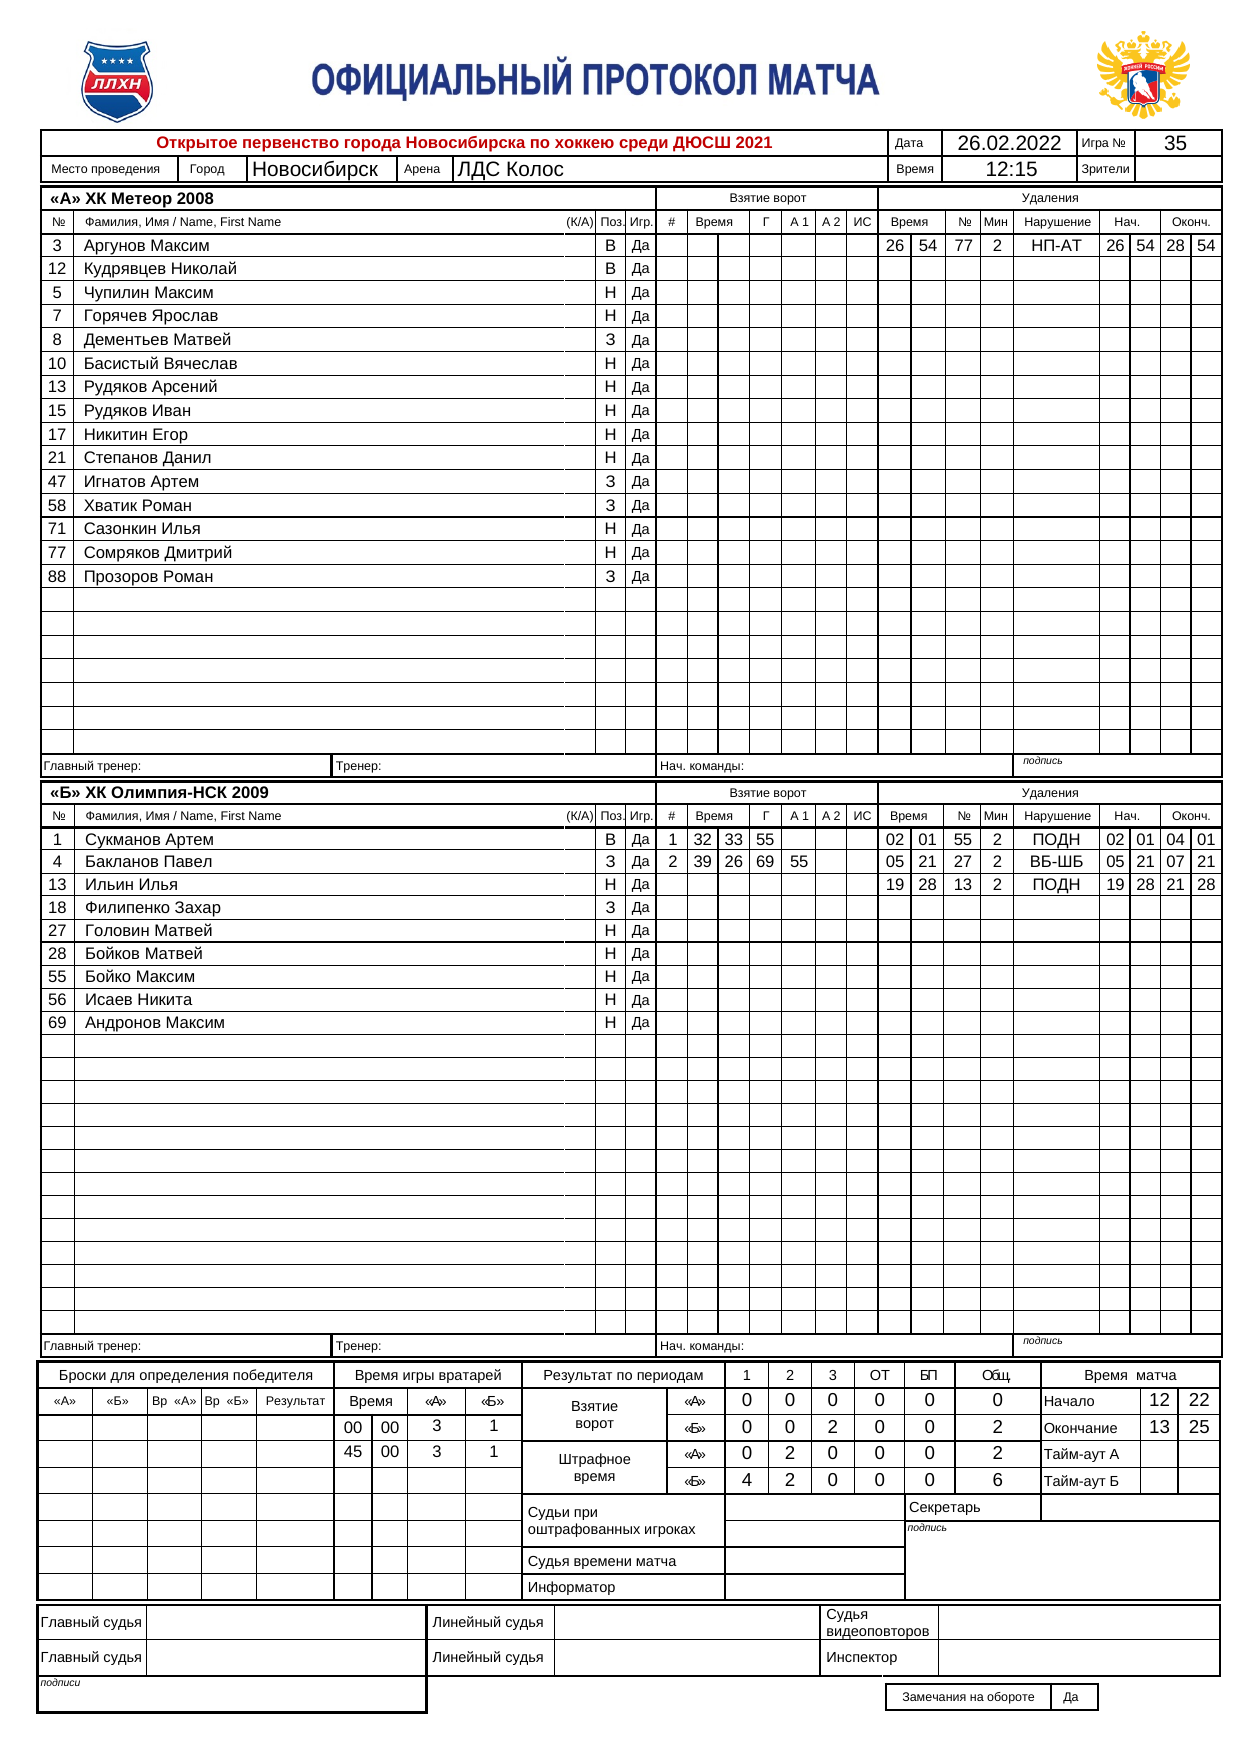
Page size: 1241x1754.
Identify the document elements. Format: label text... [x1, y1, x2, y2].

table_cell 0 [956, 1389, 1040, 1413]
table_cell 0 [812, 1468, 854, 1493]
table_cell 5 [42, 281, 73, 303]
table_cell [596, 1173, 625, 1195]
table_cell [719, 470, 749, 493]
table_cell [912, 423, 945, 445]
table_cell [1014, 446, 1099, 469]
table_cell [816, 943, 846, 964]
table_cell [944, 1242, 980, 1264]
table_cell [946, 423, 980, 445]
table_header БП [905, 1363, 954, 1387]
table_cell подпись [1014, 755, 1221, 776]
table_cell [1131, 352, 1160, 374]
table_cell 2 [956, 1415, 1040, 1440]
table_cell Ильин Илья [75, 874, 564, 895]
table_cell [847, 1311, 877, 1333]
table_cell 2 [981, 829, 1013, 849]
table_cell [719, 943, 749, 964]
table_cell [657, 896, 687, 918]
table_cell [657, 399, 687, 422]
table_cell [1014, 920, 1099, 941]
table_cell [42, 612, 73, 634]
table_cell Главный судья [39, 1640, 146, 1675]
table_cell [782, 1081, 815, 1103]
table_cell [466, 1521, 521, 1546]
table_cell 1 [466, 1416, 521, 1440]
table_cell [75, 1242, 564, 1264]
table_cell [688, 1311, 717, 1333]
table_cell Нач. [1100, 805, 1160, 826]
table_cell [1100, 683, 1129, 706]
table_cell 18 [42, 896, 74, 918]
table_cell «Б» [668, 1468, 724, 1493]
table_cell [1161, 1196, 1190, 1218]
table_header 2 [769, 1363, 811, 1387]
table_cell [1014, 1150, 1099, 1172]
table_cell Н [596, 518, 625, 540]
table_cell [39, 1521, 92, 1546]
table_cell [565, 257, 595, 280]
table_cell Нач. команды: [657, 1335, 1012, 1356]
table_cell [847, 943, 877, 964]
table_cell [1161, 1265, 1190, 1287]
table_cell «А» [668, 1389, 724, 1413]
table_cell Н [596, 920, 625, 941]
table_cell [1100, 1081, 1129, 1103]
table_cell [847, 1173, 877, 1195]
table_cell [750, 1081, 781, 1103]
table_cell [1192, 636, 1221, 658]
table_cell [782, 541, 815, 564]
table_cell 7 [42, 305, 73, 327]
table_cell № [42, 805, 74, 826]
table_cell [688, 1150, 717, 1172]
table_cell Да [626, 943, 655, 964]
table_cell [1131, 1104, 1160, 1126]
table_cell [782, 352, 815, 374]
table_cell [946, 659, 980, 682]
table_cell 39 [688, 850, 717, 872]
table_cell [688, 446, 717, 469]
table_cell [981, 1242, 1013, 1264]
table_cell 2 [769, 1468, 811, 1493]
table_cell [657, 588, 687, 611]
table_cell 55 [750, 829, 781, 849]
table_cell 0 [855, 1389, 904, 1413]
table_cell [816, 920, 846, 941]
table_cell [1161, 376, 1190, 398]
table_cell [782, 874, 815, 895]
table_cell [847, 588, 877, 611]
table_cell [750, 1058, 781, 1079]
table_cell [565, 541, 595, 564]
table_cell [847, 1196, 877, 1218]
table_cell [565, 1173, 595, 1195]
table_cell [782, 1265, 815, 1287]
table_cell [626, 1196, 655, 1218]
table_cell З [596, 565, 625, 587]
table_cell [912, 966, 943, 987]
table_cell [782, 1219, 815, 1241]
table_cell 8 [42, 328, 73, 351]
table_header ОТ [855, 1363, 904, 1387]
table_cell [912, 494, 945, 516]
table_cell [944, 1035, 980, 1057]
table_cell Н [596, 352, 625, 374]
table_cell [912, 328, 945, 351]
table_cell «А» [39, 1389, 92, 1413]
table_cell [782, 423, 815, 445]
table_cell [688, 470, 717, 493]
table_cell [981, 1311, 1013, 1333]
table_cell [596, 1311, 625, 1333]
table_cell [879, 305, 910, 327]
table_cell [1099, 1682, 1220, 1711]
table_cell [946, 683, 980, 706]
table_cell [782, 966, 815, 987]
table_header Броски для определения победителя [39, 1363, 333, 1387]
table_cell [1192, 1311, 1221, 1333]
table_cell [39, 1547, 92, 1573]
table_cell [1141, 1468, 1177, 1493]
table_cell [912, 659, 945, 682]
table_cell Оконч. [1161, 805, 1221, 826]
table_cell [1014, 659, 1099, 682]
table_cell [750, 1196, 781, 1218]
table_cell [74, 730, 564, 753]
table_cell [565, 328, 595, 351]
table_cell [719, 235, 749, 256]
table_cell [879, 1173, 910, 1195]
table_cell 69 [42, 1012, 74, 1033]
table_cell Н [596, 281, 625, 303]
table_cell [944, 1173, 980, 1195]
table_cell [1014, 1173, 1099, 1195]
table_cell Да [626, 829, 655, 849]
table_cell Да [626, 257, 655, 280]
table_cell [719, 1104, 749, 1126]
table_cell [847, 565, 877, 587]
table_cell [782, 305, 815, 327]
table_cell [1131, 423, 1160, 445]
table_cell [719, 328, 749, 351]
table_cell [626, 1150, 655, 1172]
table_cell [626, 1058, 655, 1079]
table_cell [257, 1521, 333, 1546]
table_cell [912, 257, 945, 280]
table_cell Да [626, 494, 655, 516]
table_cell [879, 494, 910, 516]
table_cell [1131, 257, 1160, 280]
table_cell [596, 1219, 625, 1241]
table_cell 27 [944, 850, 980, 872]
table_cell [1014, 943, 1099, 964]
table_cell [719, 1288, 749, 1310]
table_cell Результат [257, 1389, 333, 1413]
table_cell [657, 989, 687, 1011]
table_cell Дементьев Матвей [74, 328, 564, 351]
table_cell Главный тренер: [42, 1335, 330, 1356]
table_cell Да [626, 399, 655, 422]
table_cell [39, 1468, 92, 1493]
table_cell [1014, 1081, 1099, 1103]
table_cell [782, 565, 815, 587]
table_cell Н [596, 541, 625, 564]
table_cell [596, 659, 625, 682]
table_cell [688, 541, 717, 564]
table_cell подпись [906, 1522, 1219, 1599]
table_cell [1014, 281, 1099, 303]
table_cell [657, 636, 687, 658]
table_cell [626, 1265, 655, 1287]
table_cell # [657, 805, 687, 826]
table_cell [42, 1035, 74, 1057]
table_cell [1014, 352, 1099, 374]
table_cell [750, 730, 781, 753]
table_cell [1100, 896, 1129, 918]
table_cell ВБ-ШБ [1014, 850, 1099, 872]
table_cell [782, 328, 815, 351]
table_cell [1131, 399, 1160, 422]
table_cell [946, 636, 980, 658]
table_cell [912, 1311, 943, 1333]
table_cell [782, 1058, 815, 1079]
table_cell [1192, 1265, 1221, 1287]
table_cell [912, 352, 945, 374]
table_cell 54 [912, 235, 945, 256]
table_cell Нарушение [1014, 805, 1099, 826]
table_cell [816, 257, 846, 280]
table_cell [981, 494, 1013, 516]
table_cell [1161, 920, 1190, 941]
table_cell А 1 [782, 211, 815, 233]
table_cell [912, 1104, 943, 1126]
table_cell [782, 494, 815, 516]
table_cell [626, 1311, 655, 1333]
table_cell [1192, 541, 1221, 564]
table_cell 12:15 [943, 157, 1076, 181]
table_cell [719, 588, 749, 611]
table_cell [750, 920, 781, 941]
table_cell 02 [1100, 829, 1129, 849]
table_cell [719, 1265, 749, 1287]
table_cell 0 [905, 1415, 954, 1440]
table_cell [847, 494, 877, 516]
table_cell [1100, 1012, 1129, 1033]
table_cell [944, 966, 980, 987]
table_cell [782, 446, 815, 469]
table_cell [879, 1012, 910, 1033]
table_cell [912, 588, 945, 611]
table_cell [596, 1035, 625, 1057]
table_cell Время [335, 1389, 407, 1413]
table_cell [912, 1150, 943, 1172]
table_cell [981, 1150, 1013, 1172]
table_cell 2 [956, 1442, 1040, 1467]
table_cell [1131, 1196, 1160, 1218]
table_cell [750, 1150, 781, 1172]
table_cell [74, 588, 564, 611]
table_cell [688, 1265, 717, 1287]
table_cell [657, 730, 687, 753]
table_cell [750, 966, 781, 987]
table_cell 2 [769, 1442, 811, 1467]
table_cell [946, 281, 980, 303]
table_cell [626, 1127, 655, 1149]
table_cell 1 [42, 829, 74, 849]
table_cell [565, 518, 595, 540]
table_cell Н [596, 305, 625, 327]
table_cell [466, 1547, 521, 1573]
table_header 35 [1136, 131, 1221, 155]
table_cell [1014, 989, 1099, 1011]
table_cell [1100, 423, 1129, 445]
table_cell [847, 874, 877, 895]
table_cell 3 [408, 1441, 465, 1467]
table_cell 15 [42, 399, 73, 422]
table_cell 00 [373, 1416, 407, 1440]
table_cell Да [626, 328, 655, 351]
table_cell [719, 305, 749, 327]
table_cell Да [626, 850, 655, 872]
table_cell Да [626, 920, 655, 941]
table_cell [719, 612, 749, 634]
table_cell [596, 1242, 625, 1264]
table_cell [1192, 1104, 1221, 1126]
table_cell [1014, 376, 1099, 398]
table_cell [750, 376, 781, 398]
table_cell [879, 1265, 910, 1287]
table_cell [565, 683, 595, 706]
table_cell [750, 1127, 781, 1149]
table_cell З [596, 850, 625, 872]
table_cell [1014, 518, 1099, 540]
table_cell [1192, 1058, 1221, 1079]
table_cell [1192, 1035, 1221, 1057]
table_cell [1014, 423, 1099, 445]
table_cell [1192, 730, 1221, 753]
picture [5, 28, 1197, 129]
table_cell [1100, 1035, 1129, 1057]
table_cell [816, 470, 846, 493]
table_cell [816, 874, 846, 895]
table_cell Мин [981, 805, 1013, 826]
table_cell [879, 896, 910, 918]
table_cell [912, 730, 945, 753]
table_cell [1131, 730, 1160, 753]
table_cell [816, 399, 846, 422]
table_cell [912, 1288, 943, 1310]
table_cell [1014, 730, 1099, 753]
table_cell [1131, 1311, 1160, 1333]
table_cell [688, 636, 717, 658]
table_cell [1161, 1242, 1190, 1264]
table_cell [981, 1104, 1013, 1126]
table_cell Н [596, 1012, 625, 1033]
table_cell [847, 896, 877, 918]
table_cell [688, 281, 717, 303]
table_cell [847, 1104, 877, 1126]
table_cell [1014, 1104, 1099, 1126]
table_cell [565, 1196, 595, 1218]
table_cell [626, 707, 655, 729]
table_cell [42, 588, 73, 611]
table_cell [202, 1547, 256, 1573]
table_cell Тайм-аут Б [1042, 1468, 1140, 1493]
table_cell [1100, 1173, 1129, 1195]
table_cell [912, 1058, 943, 1079]
table_cell [565, 730, 595, 753]
table_cell 77 [42, 541, 73, 564]
table_cell [373, 1468, 407, 1493]
table_cell [657, 423, 687, 445]
table_cell А 1 [782, 805, 815, 826]
table_cell [657, 328, 687, 351]
table_cell [565, 352, 595, 374]
table_cell [565, 281, 595, 303]
table_cell [944, 1150, 980, 1172]
table_cell [42, 1219, 74, 1241]
table_cell [946, 588, 980, 611]
table_cell [719, 281, 749, 303]
table_cell № [42, 211, 73, 233]
table_cell [879, 399, 910, 422]
table_cell [719, 1058, 749, 1079]
table_cell [335, 1468, 371, 1493]
table_cell 07 [1161, 850, 1190, 872]
table_cell [816, 328, 846, 351]
table_cell [657, 1242, 687, 1264]
table_cell [657, 235, 687, 256]
table_cell [75, 1265, 564, 1287]
table_cell [565, 1219, 595, 1241]
table_cell 21 [1161, 874, 1190, 895]
table_cell [944, 1288, 980, 1310]
table_cell [148, 1574, 201, 1599]
table_cell [946, 399, 980, 422]
table_cell [75, 1311, 564, 1333]
table_cell [912, 1265, 943, 1287]
table_cell [565, 612, 595, 634]
table_cell [626, 1173, 655, 1195]
table_cell 22 [1179, 1389, 1219, 1413]
table_cell [719, 446, 749, 469]
table_cell 77 [946, 235, 980, 256]
table_cell [1161, 565, 1190, 587]
table_cell [816, 896, 846, 918]
table_cell [719, 541, 749, 564]
table_cell [719, 874, 749, 895]
table_cell [981, 281, 1013, 303]
table_cell [335, 1547, 371, 1573]
table_cell Н [596, 423, 625, 445]
table_cell 69 [750, 850, 781, 872]
table_cell [782, 588, 815, 611]
table_cell [750, 328, 781, 351]
table_cell [1100, 1150, 1129, 1172]
table_cell [1161, 1012, 1190, 1033]
table_cell Взятие ворот [523, 1389, 666, 1440]
table_cell 0 [905, 1442, 954, 1467]
table_cell 02 [879, 829, 910, 849]
table_cell 21 [42, 446, 73, 469]
table_cell Да [626, 1012, 655, 1033]
table_cell 3 [42, 235, 73, 256]
table_cell [944, 920, 980, 941]
table_cell [1131, 518, 1160, 540]
table_cell [750, 1242, 781, 1264]
table_cell [847, 446, 877, 469]
table_cell 71 [42, 518, 73, 540]
table_cell [75, 1104, 564, 1126]
table_cell [657, 1219, 687, 1241]
table_cell [782, 943, 815, 964]
table_cell [688, 1173, 717, 1195]
table_cell 13 [1141, 1415, 1177, 1440]
table_cell [1100, 1242, 1129, 1264]
table_cell [555, 1640, 819, 1675]
table_cell [879, 565, 910, 587]
table_cell [1192, 281, 1221, 303]
table_cell [1042, 1495, 1219, 1520]
table_cell [1100, 1288, 1129, 1310]
table_cell [912, 989, 943, 1011]
table_cell [596, 683, 625, 706]
table_cell Да [626, 305, 655, 327]
table_cell [981, 1196, 1013, 1218]
table_cell [847, 328, 877, 351]
table_cell [1136, 157, 1221, 181]
table_cell [1131, 636, 1160, 658]
table_cell [688, 305, 717, 327]
table_cell [782, 1012, 815, 1033]
table_cell [373, 1574, 407, 1599]
table_cell [847, 1219, 877, 1241]
table_cell [74, 636, 564, 658]
table_cell [1131, 588, 1160, 611]
table_cell [750, 1311, 781, 1333]
table_cell [912, 1219, 943, 1241]
table_cell [719, 1173, 749, 1195]
table_cell [657, 1196, 687, 1218]
table_cell [981, 636, 1013, 658]
table_cell [782, 518, 815, 540]
table_cell [565, 1150, 595, 1172]
table_cell [1161, 399, 1190, 422]
table_cell [657, 1012, 687, 1033]
table_cell 0 [812, 1389, 854, 1413]
table_cell 26 [1100, 235, 1129, 256]
table_cell [565, 446, 595, 469]
table_cell 1 [466, 1441, 521, 1467]
table_cell [726, 1521, 904, 1546]
table_cell [1161, 1173, 1190, 1195]
table_cell [408, 1521, 465, 1546]
table_cell 47 [42, 470, 73, 493]
table_cell [42, 636, 73, 658]
table_cell Время [879, 211, 945, 233]
table_cell [257, 1441, 333, 1467]
table_cell [1131, 1173, 1160, 1195]
table_cell Фамилия, Имя / Name, First Name [74, 211, 565, 233]
table_cell [93, 1416, 147, 1440]
table_cell [1131, 1035, 1160, 1057]
table_cell [1192, 376, 1221, 398]
table_cell [657, 1035, 687, 1057]
table_cell Судья видеоповторов [821, 1606, 938, 1639]
table_cell 01 [1192, 829, 1221, 849]
table_cell [688, 1288, 717, 1310]
table_cell [816, 1104, 846, 1126]
table_cell [1100, 1058, 1129, 1079]
table_cell 01 [1131, 829, 1160, 849]
table_cell [42, 1150, 74, 1172]
table_cell [657, 1265, 687, 1287]
table_cell [816, 1219, 846, 1241]
table_cell [981, 470, 1013, 493]
table_cell [719, 1127, 749, 1149]
table_cell [981, 1127, 1013, 1149]
table_cell [1192, 494, 1221, 516]
table_cell [981, 423, 1013, 445]
table_cell подпись [1014, 1335, 1221, 1356]
table_cell [981, 1058, 1013, 1079]
table_cell 6 [956, 1468, 1040, 1493]
table_cell подписи [39, 1677, 425, 1711]
table_cell [1192, 1196, 1221, 1218]
table_cell [816, 1081, 846, 1103]
table_cell [1014, 305, 1099, 327]
table_cell [981, 588, 1013, 611]
table_cell [565, 470, 595, 493]
table_cell [719, 896, 749, 918]
table_cell [944, 1104, 980, 1126]
table_cell [750, 494, 781, 516]
table_cell [565, 874, 595, 895]
table_cell [1131, 896, 1160, 918]
table_cell [596, 1265, 625, 1287]
table_cell [1161, 352, 1190, 374]
table_cell [565, 659, 595, 682]
table_cell Чупилин Максим [74, 281, 564, 303]
table_cell [74, 612, 564, 634]
table_cell [688, 874, 717, 895]
table_cell [1014, 1035, 1099, 1057]
table_cell [981, 707, 1013, 729]
table_cell 00 [373, 1441, 407, 1467]
table_cell [657, 541, 687, 564]
table_cell [1131, 659, 1160, 682]
table_cell [719, 565, 749, 587]
table_cell Басистый Вячеслав [74, 352, 564, 374]
table_cell [981, 399, 1013, 422]
table_cell [946, 518, 980, 540]
table_cell [39, 1441, 92, 1467]
table_cell [688, 235, 717, 256]
table_cell [1192, 966, 1221, 987]
table_cell 0 [769, 1389, 811, 1413]
table_cell [1161, 683, 1190, 706]
table_cell [688, 257, 717, 280]
table_cell [1014, 470, 1099, 493]
table_cell [981, 541, 1013, 564]
table_cell [879, 1104, 910, 1126]
table_cell [981, 1035, 1013, 1057]
table_cell [816, 730, 846, 753]
table_cell [782, 1242, 815, 1264]
table_cell [42, 1288, 74, 1310]
table_cell Да [626, 874, 655, 895]
table_cell [1192, 1219, 1221, 1241]
table_cell [816, 1265, 846, 1287]
table_cell [688, 989, 717, 1011]
table_cell Степанов Данил [74, 446, 564, 469]
table_cell [719, 659, 749, 682]
table_cell [981, 352, 1013, 374]
table_cell [847, 257, 877, 280]
table_cell Головин Матвей [75, 920, 564, 941]
table_cell [596, 1127, 625, 1149]
table_cell Н [596, 446, 625, 469]
table_cell [1192, 943, 1221, 964]
table_cell [847, 470, 877, 493]
table_cell [782, 1173, 815, 1195]
table_cell [879, 966, 910, 987]
table_cell Да [626, 446, 655, 469]
table_cell 28 [1131, 874, 1160, 895]
table_cell [74, 707, 564, 729]
table_cell [596, 707, 625, 729]
table_cell Да [626, 423, 655, 445]
table_cell [1100, 1265, 1129, 1287]
table_cell [565, 1311, 595, 1333]
table_cell [75, 1196, 564, 1218]
table_cell № [944, 805, 980, 826]
table_cell Андронов Максим [75, 1012, 564, 1033]
table_cell НП-АТ [1014, 235, 1099, 256]
table_cell 56 [42, 989, 74, 1011]
table_cell [750, 235, 781, 256]
table_cell [981, 1219, 1013, 1241]
table_cell [1100, 328, 1129, 351]
table_cell Судьи при оштрафованных игроках [523, 1495, 724, 1546]
table_cell [912, 1012, 943, 1033]
table_cell [719, 494, 749, 516]
table_cell [879, 352, 910, 374]
table_cell [816, 636, 846, 658]
table_cell [1100, 399, 1129, 422]
table_cell [657, 659, 687, 682]
table_cell Тренер: [333, 755, 655, 776]
table_cell Главный тренер: [42, 755, 330, 776]
table_cell [688, 376, 717, 398]
table_cell [42, 1104, 74, 1126]
table_cell [42, 730, 73, 753]
table_cell [912, 707, 945, 729]
table_cell [912, 683, 945, 706]
table_cell [1192, 1150, 1221, 1172]
table_cell [981, 920, 1013, 941]
table_cell [1131, 1058, 1160, 1079]
table_cell [1192, 612, 1221, 634]
table_cell [912, 1081, 943, 1103]
table_cell [1192, 659, 1221, 682]
table_cell [1100, 518, 1129, 540]
table_cell [944, 1058, 980, 1079]
table_cell [1100, 470, 1129, 493]
table_cell Да [626, 541, 655, 564]
table_cell [750, 399, 781, 422]
table_cell Штрафное время [523, 1442, 666, 1493]
table_cell [879, 1196, 910, 1218]
table_cell [1161, 1219, 1190, 1241]
table_cell 2 [812, 1415, 854, 1440]
table_cell [565, 1242, 595, 1264]
table_cell [946, 257, 980, 280]
table_cell [688, 707, 717, 729]
table_cell [750, 1219, 781, 1241]
table_cell [1179, 1468, 1219, 1493]
table_cell [148, 1441, 201, 1467]
table_cell [1100, 565, 1129, 587]
table_cell [1161, 1104, 1190, 1126]
table_cell [75, 1081, 564, 1103]
table_cell [1161, 257, 1190, 280]
table_cell [657, 966, 687, 987]
table_cell 0 [855, 1415, 904, 1440]
table_cell [816, 1311, 846, 1333]
table_cell [657, 707, 687, 729]
table_cell 0 [905, 1389, 954, 1413]
table_cell [750, 257, 781, 280]
table_cell [42, 1058, 74, 1079]
table_cell [750, 518, 781, 540]
table_cell [719, 352, 749, 374]
table_cell [202, 1441, 256, 1467]
table_cell Информатор [523, 1575, 724, 1599]
table_cell [1131, 920, 1160, 941]
table_cell Время [688, 805, 749, 826]
table_cell [719, 423, 749, 445]
table_cell [1131, 966, 1160, 987]
table_cell [657, 943, 687, 964]
table_cell [688, 1196, 717, 1218]
table_cell [847, 920, 877, 941]
table_cell [565, 494, 595, 516]
table_cell [1161, 281, 1190, 303]
table_cell [750, 659, 781, 682]
table_cell Мин [981, 211, 1013, 233]
table_cell [1192, 328, 1221, 351]
table_cell [1161, 470, 1190, 493]
table_cell [879, 636, 910, 658]
table_cell «А» [408, 1389, 465, 1413]
table_cell [1161, 730, 1190, 753]
table_cell [1014, 1311, 1099, 1333]
table_cell 3 [408, 1416, 465, 1440]
table_cell [750, 683, 781, 706]
table_cell [944, 943, 980, 964]
table_cell [847, 683, 877, 706]
table_cell [1131, 1012, 1160, 1033]
table_cell [148, 1494, 201, 1520]
table_cell 2 [657, 850, 687, 872]
table_cell [688, 730, 717, 753]
table_cell [42, 707, 73, 729]
table_cell [719, 257, 749, 280]
table_cell [782, 376, 815, 398]
table_cell [944, 1219, 980, 1241]
table_cell [782, 235, 815, 256]
table_cell [879, 1242, 910, 1264]
table_cell [750, 565, 781, 587]
table_cell [1100, 494, 1129, 516]
table_cell [688, 423, 717, 445]
table_cell [782, 989, 815, 1011]
table_cell [688, 683, 717, 706]
table_header Да [1052, 1685, 1097, 1709]
table_cell [816, 423, 846, 445]
table_cell [1100, 588, 1129, 611]
table_cell Оконч. [1161, 211, 1221, 233]
table_cell [466, 1574, 521, 1599]
table_cell Время [879, 805, 943, 826]
table_cell [944, 989, 980, 1011]
table_cell [1131, 1081, 1160, 1103]
table_cell [39, 1494, 92, 1520]
table_cell [912, 565, 945, 587]
table_cell [816, 707, 846, 729]
table_cell Нач. [1100, 211, 1160, 233]
table_cell [1014, 1196, 1099, 1218]
table_cell [1100, 1196, 1129, 1218]
table_cell [1014, 1288, 1099, 1310]
table_cell [939, 1606, 1219, 1639]
table_cell [912, 1035, 943, 1057]
table_cell [1192, 470, 1221, 493]
table_cell [688, 1012, 717, 1033]
table_cell [1192, 257, 1221, 280]
table_cell [626, 636, 655, 658]
table_cell [981, 518, 1013, 540]
table_cell [1141, 1441, 1177, 1467]
table_cell Главный судья [39, 1606, 146, 1639]
table_cell [847, 305, 877, 327]
table_cell [1100, 305, 1129, 327]
table_cell [719, 376, 749, 398]
table_cell [42, 1196, 74, 1218]
table_cell [657, 446, 687, 469]
table_cell [879, 518, 910, 540]
table_cell Город [179, 157, 246, 181]
table_cell Судья времени матча [523, 1548, 724, 1573]
table_cell [565, 1288, 595, 1310]
table_cell [657, 920, 687, 941]
table_cell Да [626, 518, 655, 540]
table_cell [688, 352, 717, 374]
table_cell [946, 541, 980, 564]
table_cell [750, 636, 781, 658]
table_cell [879, 588, 910, 611]
table_cell [565, 423, 595, 445]
table_header Результат по периодам [523, 1363, 724, 1387]
table_cell [688, 966, 717, 987]
table_cell 1 [657, 829, 687, 849]
table_cell Сомряков Дмитрий [74, 541, 564, 564]
table_cell [816, 565, 846, 587]
table_cell 58 [42, 494, 73, 516]
table_cell [1161, 588, 1190, 611]
table_cell [726, 1548, 904, 1573]
table_cell [782, 920, 815, 941]
table_cell [981, 376, 1013, 398]
table_cell [750, 352, 781, 374]
table_cell [879, 328, 910, 351]
table_cell [847, 399, 877, 422]
table_cell [202, 1521, 256, 1546]
table_cell [1192, 305, 1221, 327]
table_cell [1131, 305, 1160, 327]
table_cell [688, 518, 717, 540]
table_cell [879, 1058, 910, 1079]
table_cell [148, 1547, 201, 1573]
table_cell Тренер: [333, 1335, 655, 1356]
table_cell 28 [1192, 874, 1221, 895]
table_cell [1100, 376, 1129, 398]
table_cell [1161, 707, 1190, 729]
table_cell [688, 612, 717, 634]
table_cell Да [626, 235, 655, 256]
table_cell Да [626, 281, 655, 303]
table_cell [981, 565, 1013, 587]
table_cell [750, 1265, 781, 1287]
table_cell [946, 376, 980, 398]
table_cell [688, 565, 717, 587]
table_cell ПОДН [1014, 874, 1099, 895]
table_cell [657, 1127, 687, 1149]
table_cell [565, 1081, 595, 1103]
table_cell [981, 328, 1013, 351]
table_cell 45 [335, 1441, 371, 1467]
table_cell Н [596, 376, 625, 398]
table_cell В [596, 829, 625, 849]
table_cell [75, 1150, 564, 1172]
table_cell [565, 565, 595, 587]
table_cell [596, 1288, 625, 1310]
table_cell [42, 1127, 74, 1149]
table_cell [879, 730, 910, 753]
table_cell [1161, 541, 1190, 564]
table_cell 0 [769, 1415, 811, 1440]
table_cell Линейный судья [428, 1640, 554, 1675]
table_cell [912, 896, 943, 918]
table_cell [688, 328, 717, 351]
table_cell [847, 423, 877, 445]
table_cell [1014, 1058, 1099, 1079]
table_cell [782, 281, 815, 303]
table_cell [750, 588, 781, 611]
table_cell [688, 1219, 717, 1241]
table_cell [912, 1127, 943, 1149]
table_cell Сукманов Артем [75, 829, 564, 849]
table_cell Н [596, 874, 625, 895]
table_cell [42, 1242, 74, 1264]
table_cell [847, 730, 877, 753]
table_cell [816, 1173, 846, 1195]
table_cell [1161, 1127, 1190, 1149]
table_cell [1100, 1311, 1129, 1333]
table_cell [879, 1127, 910, 1149]
table_cell [879, 376, 910, 398]
table_cell [335, 1494, 371, 1520]
table_cell [408, 1494, 465, 1520]
table_cell [946, 470, 980, 493]
table_cell [719, 1081, 749, 1103]
table_cell [93, 1521, 147, 1546]
table_cell [657, 257, 687, 280]
table_cell [626, 1219, 655, 1241]
table_cell [93, 1494, 147, 1520]
table_cell [1100, 659, 1129, 682]
table_cell [750, 943, 781, 964]
table_header Взятие ворот [657, 188, 877, 209]
table_cell 0 [726, 1442, 768, 1467]
table_cell Рудяков Арсений [74, 376, 564, 398]
table_cell [847, 1288, 877, 1310]
table_cell [816, 966, 846, 987]
table_cell [981, 659, 1013, 682]
table_cell 17 [42, 423, 73, 445]
table_cell [1131, 1150, 1160, 1172]
table_cell [1131, 446, 1160, 469]
table_cell [750, 446, 781, 469]
table_cell [719, 1196, 749, 1218]
table_cell [626, 1242, 655, 1264]
table_cell Горячев Ярослав [74, 305, 564, 327]
table_cell 0 [726, 1415, 768, 1440]
table_cell [883, 1677, 1220, 1681]
table_cell [879, 1081, 910, 1103]
table_cell [148, 1416, 201, 1440]
table_cell [750, 989, 781, 1011]
table_cell [847, 1035, 877, 1057]
table_cell [1161, 494, 1190, 516]
table_cell [750, 1012, 781, 1033]
table_cell [1014, 896, 1099, 918]
table_cell [1100, 352, 1129, 374]
table_cell Зрители [1078, 157, 1134, 181]
table_cell «А» [668, 1442, 724, 1467]
table_header 26.02.2022 [943, 131, 1076, 155]
table_cell [1161, 1311, 1190, 1333]
table_cell [688, 1035, 717, 1057]
table_cell [782, 257, 815, 280]
table_cell [912, 376, 945, 398]
table_cell [1014, 966, 1099, 987]
table_cell [657, 874, 687, 895]
table_cell [1192, 446, 1221, 469]
table_cell [879, 281, 910, 303]
table_cell [1014, 636, 1099, 658]
table_cell [335, 1574, 371, 1599]
table_cell [939, 1640, 1219, 1675]
table_cell [981, 1081, 1013, 1103]
table_cell [93, 1441, 147, 1467]
table_cell [626, 659, 655, 682]
table_cell [719, 683, 749, 706]
table_cell Бойков Матвей [75, 943, 564, 964]
table_cell [565, 588, 595, 611]
table_cell [688, 1058, 717, 1079]
table_cell [596, 1150, 625, 1172]
table_cell [719, 707, 749, 729]
table_cell Нарушение [1014, 211, 1099, 233]
table_cell [1014, 612, 1099, 634]
table_cell [657, 1311, 687, 1333]
table_cell [565, 399, 595, 422]
table_cell Окончание [1042, 1415, 1140, 1440]
table_cell [75, 1058, 564, 1079]
table_cell [750, 612, 781, 634]
table_cell [42, 659, 73, 682]
table_cell [847, 1150, 877, 1172]
table_cell [147, 1640, 425, 1675]
table_cell [912, 399, 945, 422]
table_cell [565, 235, 595, 256]
table_cell (К/А) [565, 211, 595, 233]
table_cell [1192, 1127, 1221, 1149]
table_cell [750, 896, 781, 918]
table_cell 05 [879, 850, 910, 872]
table_cell Никитин Егор [74, 423, 564, 445]
table_cell 2 [981, 235, 1013, 256]
table_cell [1131, 707, 1160, 729]
table_cell 21 [1192, 850, 1221, 872]
table_cell [1161, 305, 1190, 327]
table_cell 27 [42, 920, 74, 941]
table_cell [816, 1196, 846, 1218]
table_cell Тайм-аут А [1042, 1441, 1140, 1467]
table_cell [626, 1081, 655, 1103]
table_cell [202, 1468, 256, 1493]
table_cell [981, 943, 1013, 964]
table_cell [782, 896, 815, 918]
table_cell [565, 920, 595, 941]
table_cell [257, 1494, 333, 1520]
table_cell [74, 659, 564, 682]
table_cell [626, 1104, 655, 1126]
table_cell [719, 1242, 749, 1264]
table_cell [408, 1468, 465, 1493]
table_cell [93, 1468, 147, 1493]
table_cell [1014, 257, 1099, 280]
table_cell [879, 1311, 910, 1333]
table_cell [719, 1311, 749, 1333]
table_cell [782, 707, 815, 729]
table_cell [1014, 707, 1099, 729]
table_cell [42, 1265, 74, 1287]
table_cell [879, 257, 910, 280]
table_cell [981, 1265, 1013, 1287]
table_cell Линейный судья [428, 1606, 554, 1639]
table_cell 26 [719, 850, 749, 872]
table_cell [912, 612, 945, 634]
table_cell [879, 423, 910, 445]
table_cell [335, 1521, 371, 1546]
table_cell Начало [1042, 1389, 1140, 1413]
table_cell [596, 1104, 625, 1126]
table_cell [782, 636, 815, 658]
table_cell 13 [42, 376, 73, 398]
table_cell [782, 470, 815, 493]
table_cell ЛДС Колос [454, 157, 887, 181]
table_cell [257, 1468, 333, 1493]
table_cell [565, 1012, 595, 1033]
table_cell 05 [1100, 850, 1129, 872]
table_cell [816, 1058, 846, 1079]
table_cell [1161, 1035, 1190, 1057]
table_cell [816, 235, 846, 256]
table_cell Филипенко Захар [75, 896, 564, 918]
table_cell [626, 588, 655, 611]
table_cell Да [626, 470, 655, 493]
table_cell [1131, 1127, 1160, 1149]
table_cell [719, 636, 749, 658]
table_cell З [596, 328, 625, 351]
table_cell 88 [42, 565, 73, 587]
table_cell [1100, 281, 1129, 303]
table_cell [782, 1311, 815, 1333]
table_cell 55 [944, 829, 980, 849]
table_cell 0 [726, 1389, 768, 1413]
table_cell Арена [398, 157, 452, 181]
table_cell [816, 281, 846, 303]
table_cell [981, 257, 1013, 280]
table_cell [782, 659, 815, 682]
table_cell [1192, 920, 1221, 941]
table_cell [912, 446, 945, 469]
table_cell [750, 1288, 781, 1310]
table_cell 04 [1161, 829, 1190, 849]
table_cell Аргунов Максим [74, 235, 564, 256]
table_cell [847, 1058, 877, 1079]
table_cell [912, 281, 945, 303]
table_cell Нач. команды: [657, 755, 1012, 776]
table_cell [657, 494, 687, 516]
table_cell [596, 1196, 625, 1218]
table_cell [847, 989, 877, 1011]
table_cell [1014, 541, 1099, 564]
table_cell 54 [1192, 235, 1221, 256]
table_cell 12 [42, 257, 73, 280]
table_cell [1192, 707, 1221, 729]
table_cell Сазонкин Илья [74, 518, 564, 540]
table_cell [1014, 1265, 1099, 1287]
table_cell [1100, 730, 1129, 753]
table_cell [596, 1081, 625, 1103]
table_cell [946, 328, 980, 351]
table_cell [1192, 352, 1221, 374]
table_cell [750, 1173, 781, 1195]
table_cell [75, 1219, 564, 1241]
table_cell [1192, 565, 1221, 587]
table_cell Инспектор [821, 1640, 938, 1675]
table_cell [1192, 399, 1221, 422]
table_cell [1100, 257, 1129, 280]
table_cell [719, 1150, 749, 1172]
table_cell [257, 1416, 333, 1440]
table_cell [816, 659, 846, 682]
table_cell 01 [912, 829, 943, 849]
table_cell [565, 989, 595, 1011]
table_cell [782, 1196, 815, 1218]
table_cell Рудяков Иван [74, 399, 564, 422]
table_cell # [657, 211, 687, 233]
table_cell [847, 850, 877, 872]
table_cell [1131, 683, 1160, 706]
table_cell [912, 636, 945, 658]
table_cell 13 [944, 874, 980, 895]
table_cell [202, 1574, 256, 1599]
table_header 1 [726, 1363, 768, 1387]
table_header Замечания на обороте [887, 1685, 1050, 1709]
table_cell [565, 896, 595, 918]
table_cell [408, 1574, 465, 1599]
table_cell [1014, 399, 1099, 422]
table_cell Прозоров Роман [74, 565, 564, 587]
table_cell [688, 494, 717, 516]
table_cell [688, 588, 717, 611]
table_cell [657, 1173, 687, 1195]
table_cell [750, 1104, 781, 1126]
table_cell 21 [1131, 850, 1160, 872]
table_cell [1192, 1288, 1221, 1310]
table_cell Новосибирск [248, 157, 396, 181]
table_cell [42, 1311, 74, 1333]
table_cell [879, 446, 910, 469]
table_cell [1161, 1081, 1190, 1103]
table_cell [1100, 612, 1129, 634]
table_cell [719, 518, 749, 540]
table_cell 33 [719, 829, 749, 849]
table_cell [408, 1547, 465, 1573]
table_cell [626, 730, 655, 753]
table_cell Исаев Никита [75, 989, 564, 1011]
table_cell Поз. [596, 211, 625, 233]
table_cell [148, 1468, 201, 1493]
table_cell «Б» [93, 1389, 147, 1413]
table_cell [1161, 1058, 1190, 1079]
table_cell [944, 1081, 980, 1103]
table_cell [657, 612, 687, 634]
table_cell 0 [812, 1442, 854, 1467]
table_cell ИС [847, 211, 877, 233]
table_cell 54 [1131, 235, 1160, 256]
table_cell 2 [981, 874, 1013, 895]
table_cell [1131, 1265, 1160, 1287]
table_cell Н [596, 989, 625, 1011]
table_cell [912, 470, 945, 493]
table_cell [912, 1242, 943, 1264]
table_cell [981, 305, 1013, 327]
table_cell [847, 352, 877, 374]
table_cell [816, 1012, 846, 1033]
table_cell [1131, 612, 1160, 634]
table_cell [466, 1468, 521, 1493]
table_cell [93, 1547, 147, 1573]
table_cell 12 [1141, 1389, 1177, 1413]
table_cell [816, 1242, 846, 1264]
table_header Игра № [1078, 131, 1134, 155]
table_cell [657, 376, 687, 398]
table_cell [1192, 896, 1221, 918]
table_cell [750, 541, 781, 564]
table_cell [688, 1127, 717, 1149]
table_cell [719, 1219, 749, 1241]
table_cell [816, 305, 846, 327]
table_cell [657, 1081, 687, 1103]
table_cell [750, 707, 781, 729]
table_cell [1161, 423, 1190, 445]
table_cell Да [626, 989, 655, 1011]
table_cell [657, 305, 687, 327]
table_cell [42, 1173, 74, 1195]
table_cell [944, 896, 980, 918]
table_cell Время [889, 157, 941, 181]
table_cell [719, 399, 749, 422]
table_cell [147, 1606, 425, 1639]
table_cell [847, 707, 877, 729]
table_cell [565, 1058, 595, 1079]
table_cell [657, 518, 687, 540]
table_cell [981, 989, 1013, 1011]
table_cell [782, 1150, 815, 1172]
table_cell [816, 1288, 846, 1310]
table_header Время матча [1042, 1363, 1219, 1387]
table_cell [202, 1416, 256, 1440]
table_cell [1014, 565, 1099, 587]
table_cell [1131, 541, 1160, 564]
table_cell [1161, 446, 1190, 469]
table_cell [1161, 659, 1190, 682]
table_cell [1131, 376, 1160, 398]
table_cell [1014, 683, 1099, 706]
table_cell [1131, 989, 1160, 1011]
table_cell [782, 1127, 815, 1149]
table_cell [816, 829, 846, 849]
table_cell [657, 1104, 687, 1126]
table_cell [816, 588, 846, 611]
table_cell 55 [42, 966, 74, 987]
table_cell [428, 1677, 882, 1711]
table_cell [879, 920, 910, 941]
table_cell (К/А) [565, 805, 595, 826]
table_cell Игр. [626, 805, 655, 826]
table_cell [148, 1521, 201, 1546]
table_cell 21 [912, 850, 943, 872]
table_cell [1014, 328, 1099, 351]
table_cell [1192, 1242, 1221, 1264]
table_cell [750, 874, 781, 895]
table_cell «Б» [668, 1415, 724, 1440]
table_cell [75, 1288, 564, 1310]
table_cell [946, 352, 980, 374]
table_cell [257, 1574, 333, 1599]
table_cell 0 [855, 1442, 904, 1467]
table_cell [879, 943, 910, 964]
table_cell [1192, 1173, 1221, 1195]
table_header «Б» ХК Олимпия-НСК 2009 [42, 783, 655, 803]
table_cell [688, 1104, 717, 1126]
table_cell [596, 612, 625, 634]
table_cell [565, 707, 595, 729]
table_cell [1100, 989, 1129, 1011]
table_cell [981, 966, 1013, 987]
table_cell [782, 829, 815, 849]
table_cell 0 [905, 1468, 954, 1493]
table_cell [555, 1606, 819, 1639]
table_cell [782, 683, 815, 706]
table_cell Игнатов Артем [74, 470, 564, 493]
table_cell [1014, 1219, 1099, 1241]
table_cell [879, 1288, 910, 1310]
table_cell [1131, 943, 1160, 964]
table_cell [75, 1035, 564, 1057]
table_cell [1100, 966, 1129, 987]
table_cell ПОДН [1014, 829, 1099, 849]
table_cell [596, 1058, 625, 1079]
table_header Открытое первенство города Новосибирска по хоккею среди ДЮСШ 2021 [42, 131, 887, 155]
table_cell Кудрявцев Николай [74, 257, 564, 280]
table_cell [565, 850, 595, 872]
table_cell [847, 612, 877, 634]
table_cell [750, 281, 781, 303]
table_cell [981, 1173, 1013, 1195]
table_cell 19 [879, 874, 910, 895]
table_cell 19 [1100, 874, 1129, 895]
table_cell [816, 352, 846, 374]
table_cell [912, 541, 945, 564]
table_cell [879, 541, 910, 564]
table_cell [847, 636, 877, 658]
table_cell [946, 565, 980, 587]
table_cell [719, 966, 749, 987]
table_cell [816, 541, 846, 564]
table_cell 10 [42, 352, 73, 374]
table_cell [782, 399, 815, 422]
table_cell [719, 989, 749, 1011]
table_cell Да [626, 376, 655, 398]
table_cell [847, 829, 877, 849]
table_cell [847, 1265, 877, 1287]
table_cell [75, 1127, 564, 1149]
table_cell 00 [335, 1416, 371, 1440]
table_cell З [596, 494, 625, 516]
table_cell [93, 1574, 147, 1599]
table_cell [946, 730, 980, 753]
table_cell [1161, 518, 1190, 540]
table_cell [816, 850, 846, 872]
table_cell [1014, 1012, 1099, 1033]
table_cell [688, 659, 717, 682]
table_cell [879, 683, 910, 706]
table_cell [726, 1495, 904, 1520]
table_cell [202, 1494, 256, 1520]
table_cell [1161, 1288, 1190, 1310]
table_cell 26 [879, 235, 910, 256]
table_cell [879, 707, 910, 729]
table_cell В [596, 257, 625, 280]
table_cell [981, 730, 1013, 753]
table_cell [1192, 588, 1221, 611]
table_cell [565, 829, 595, 849]
table_cell [847, 1127, 877, 1149]
table_cell [847, 281, 877, 303]
table_cell [750, 1035, 781, 1057]
table_cell [1100, 541, 1129, 564]
table_cell [981, 1012, 1013, 1033]
table_cell [946, 446, 980, 469]
table_cell 13 [42, 874, 74, 895]
table_cell [981, 896, 1013, 918]
table_cell [816, 1150, 846, 1172]
table_cell [688, 943, 717, 964]
table_cell [596, 730, 625, 753]
table_cell [626, 683, 655, 706]
table_cell [39, 1574, 92, 1599]
table_cell [657, 281, 687, 303]
table_cell Да [626, 896, 655, 918]
table_cell [981, 1288, 1013, 1310]
table_header Время игры вратарей [335, 1363, 521, 1387]
table_cell [1014, 1242, 1099, 1264]
table_cell [847, 235, 877, 256]
table_cell Н [596, 966, 625, 987]
table_cell [596, 636, 625, 658]
table_cell [782, 1288, 815, 1310]
table_cell 32 [688, 829, 717, 849]
table_cell [657, 470, 687, 493]
table_cell [688, 1081, 717, 1103]
table_cell [912, 943, 943, 964]
table_header Общ. [956, 1363, 1040, 1387]
table_cell [719, 1012, 749, 1033]
table_cell [946, 612, 980, 634]
table_cell [74, 683, 564, 706]
table_header Взятие ворот [657, 783, 877, 803]
table_cell [565, 1035, 595, 1057]
table_cell 4 [726, 1468, 768, 1493]
table_cell [816, 518, 846, 540]
table_cell [1192, 1081, 1221, 1103]
table_cell [912, 518, 945, 540]
table_cell [981, 683, 1013, 706]
table_cell [657, 1150, 687, 1172]
table_cell [1100, 1219, 1129, 1241]
table_cell [847, 541, 877, 564]
table_cell [879, 659, 910, 682]
table_cell [1161, 328, 1190, 351]
table_cell [1100, 1127, 1129, 1149]
table_cell [782, 1104, 815, 1126]
table_cell «Б » [466, 1389, 521, 1413]
table_cell [816, 612, 846, 634]
table_cell [657, 565, 687, 587]
table_cell Г [750, 211, 781, 233]
table_cell [1014, 494, 1099, 516]
table_cell Фамилия, Имя / Name, First Name [75, 805, 565, 826]
table_cell [1131, 494, 1160, 516]
table_cell [879, 1150, 910, 1172]
table_cell [1161, 612, 1190, 634]
table_cell [373, 1494, 407, 1520]
table_cell [816, 683, 846, 706]
table_cell [944, 1311, 980, 1333]
table_cell [726, 1575, 904, 1599]
table_cell [688, 399, 717, 422]
table_cell [750, 423, 781, 445]
table_cell [257, 1547, 333, 1573]
table_cell [1131, 1242, 1160, 1264]
table_cell [657, 352, 687, 374]
table_cell [912, 920, 943, 941]
table_cell [1131, 1219, 1160, 1241]
table_cell [1192, 683, 1221, 706]
table_cell [944, 1127, 980, 1149]
table_cell [657, 1288, 687, 1310]
table_cell [816, 989, 846, 1011]
table_cell [1179, 1441, 1219, 1467]
table_cell [879, 989, 910, 1011]
table_cell [847, 1012, 877, 1033]
table_cell [946, 305, 980, 327]
table_cell В [596, 235, 625, 256]
table_cell [1161, 1150, 1190, 1172]
table_cell 0 [855, 1468, 904, 1493]
table_cell 25 [1179, 1415, 1219, 1440]
table_cell [719, 730, 749, 753]
table_cell [816, 376, 846, 398]
table_cell [596, 588, 625, 611]
table_cell [1100, 1104, 1129, 1126]
table_cell [782, 730, 815, 753]
table_cell [1131, 328, 1160, 351]
table_cell [879, 1035, 910, 1057]
table_cell [719, 920, 749, 941]
table_cell [816, 1035, 846, 1057]
table_cell [912, 1196, 943, 1218]
table_cell № [946, 211, 980, 233]
table_header 3 [812, 1363, 854, 1387]
table_cell [847, 518, 877, 540]
table_cell [847, 1081, 877, 1103]
table_cell [1131, 470, 1160, 493]
table_cell [1014, 588, 1099, 611]
table_cell [1131, 281, 1160, 303]
table_cell Бойко Максим [75, 966, 564, 987]
table_cell [912, 1173, 943, 1195]
table_cell А 2 [816, 211, 846, 233]
table_cell [847, 966, 877, 987]
table_cell Бакланов Павел [75, 850, 564, 872]
table_cell Н [596, 943, 625, 964]
table_cell З [596, 470, 625, 493]
table_cell [466, 1494, 521, 1520]
table_cell [1100, 707, 1129, 729]
table_cell [816, 446, 846, 469]
table_cell Вр «А» [148, 1389, 201, 1413]
table_cell [657, 1058, 687, 1079]
table_cell [879, 1219, 910, 1241]
table_cell 2 [981, 850, 1013, 872]
table_cell Секретарь [906, 1495, 1040, 1520]
table_cell [1192, 423, 1221, 445]
table_cell [39, 1416, 92, 1440]
table_cell [946, 494, 980, 516]
table_cell Поз. [596, 805, 625, 826]
table_cell [565, 1127, 595, 1149]
table_cell [565, 1265, 595, 1287]
table_cell [626, 612, 655, 634]
table_cell [42, 1081, 74, 1103]
table_cell [1161, 966, 1190, 987]
table_cell [750, 470, 781, 493]
table_cell [688, 896, 717, 918]
table_cell [847, 1242, 877, 1264]
table_cell [1131, 565, 1160, 587]
table_cell [944, 1012, 980, 1033]
table_cell [565, 305, 595, 327]
table_cell [373, 1521, 407, 1546]
table_cell Игр. [626, 211, 655, 233]
table_cell [1100, 920, 1129, 941]
table_cell [912, 305, 945, 327]
table_cell Вр «Б» [202, 1389, 256, 1413]
table_cell 28 [912, 874, 943, 895]
table_cell [719, 1035, 749, 1057]
table_cell [816, 1127, 846, 1149]
table_cell [816, 494, 846, 516]
table_cell [847, 376, 877, 398]
table_cell Время [688, 211, 749, 233]
table_cell Да [626, 966, 655, 987]
table_cell З [596, 896, 625, 918]
table_cell Хватик Роман [74, 494, 564, 516]
table_cell [688, 920, 717, 941]
table_cell 55 [782, 850, 815, 872]
table_cell [782, 1035, 815, 1057]
table_cell [1131, 1288, 1160, 1310]
table_cell Место проведения [42, 157, 177, 181]
table_cell [626, 1035, 655, 1057]
table_cell [373, 1547, 407, 1573]
table_cell [1161, 989, 1190, 1011]
table_cell [879, 612, 910, 634]
table_cell [1161, 636, 1190, 658]
table_cell Н [596, 399, 625, 422]
table_cell [946, 707, 980, 729]
table_cell [688, 1242, 717, 1264]
table_cell [626, 1288, 655, 1310]
table_cell [565, 943, 595, 964]
table_cell [565, 376, 595, 398]
table_cell ИС [847, 805, 877, 826]
table_cell [1192, 518, 1221, 540]
table_header «А» ХК Метеор 2008 [42, 188, 655, 209]
table_cell 28 [42, 943, 74, 964]
table_header Дата [889, 131, 941, 155]
table_cell А 2 [816, 805, 846, 826]
table_cell [750, 305, 781, 327]
table_cell [1100, 943, 1129, 964]
table_cell [1100, 636, 1129, 658]
table_cell [1100, 446, 1129, 469]
table_cell [565, 636, 595, 658]
table_cell [1192, 989, 1221, 1011]
table_cell [75, 1173, 564, 1195]
table_cell Да [626, 352, 655, 374]
table_cell [944, 1265, 980, 1287]
table_cell [944, 1196, 980, 1218]
table_cell [42, 683, 73, 706]
table_cell [1192, 1012, 1221, 1033]
table_cell Г [750, 805, 781, 826]
table_cell 28 [1161, 235, 1190, 256]
table_cell [879, 470, 910, 493]
table_cell [981, 446, 1013, 469]
table_cell Да [626, 565, 655, 587]
table_cell 4 [42, 850, 74, 872]
table_cell [657, 683, 687, 706]
table_cell [565, 966, 595, 987]
table_header Удаления [879, 188, 1221, 209]
table_cell [1161, 896, 1190, 918]
table_cell [847, 659, 877, 682]
table_cell [1161, 943, 1190, 964]
table_cell [981, 612, 1013, 634]
table_cell [782, 612, 815, 634]
table_cell [565, 1104, 595, 1126]
table_cell [1014, 1127, 1099, 1149]
table_header Удаления [879, 783, 1221, 803]
